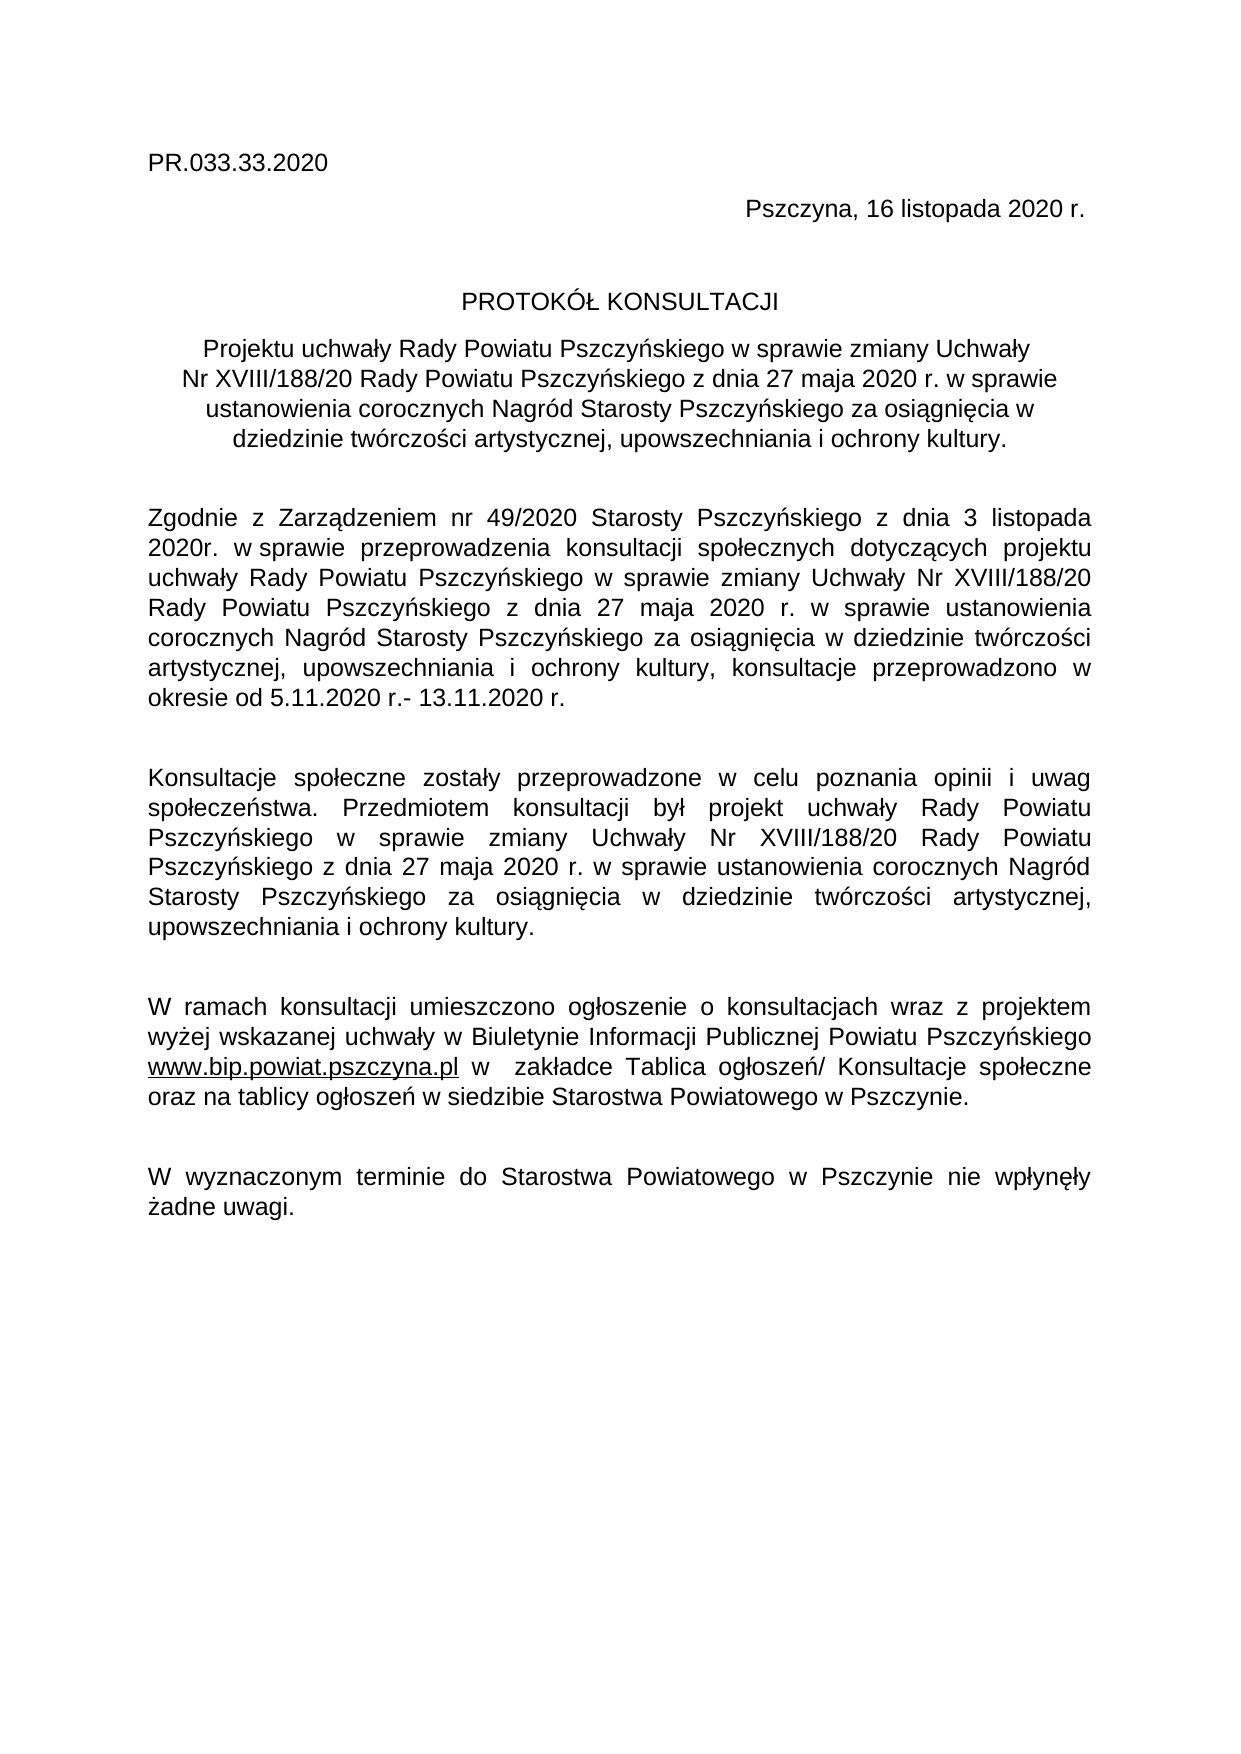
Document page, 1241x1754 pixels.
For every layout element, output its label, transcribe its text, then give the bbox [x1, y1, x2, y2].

text Konsultacje społeczne zostały przeprowadzone w celu poznania opinii i uwag społeczeństwa. Przedmiotem konsultacji był projekt uchwały Rady Powiatu Pszczyńskiego w sprawie zmiany Uchwały Nr XVIII/188/20 Rady Powiatu Pszczyńskiego z dnia 27 maja 2020 r. w sprawie ustanowienia corocznych Nagród Starosty Pszczyńskiego za osiągnięcia w dziedzinie twórczości artystycznej, upowszechniania i ochrony kultury. [148, 763, 1093, 941]
text W wyznaczonym terminie do Starostwa Powiatowego w Pszczynie nie wpłynęły żadne uwagi. [148, 1162, 1093, 1220]
text Pszczyna, 16 listopada 2020 r. [148, 194, 1093, 223]
text Zgodnie z Zarządzeniem nr 49/2020 Starosty Pszczyńskiego z dnia 3 listopada 2020r. w sprawie przeprowadzenia konsultacji społecznych dotyczących projektu uchwały Rady Powiatu Pszczyńskiego w sprawie zmiany Uchwały Nr XVIII/188/20 Rady Powiatu Pszczyńskiego z dnia 27 maja 2020 r. w sprawie ustanowienia corocznych Nagród Starosty Pszczyńskiego za osiągnięcia w dziedzinie twórczości artystycznej, upowszechniania i ochrony kultury, konsultacje przeprowadzono w okresie od 5.11.2020 r.- 13.11.2020 r. [148, 503, 1093, 712]
text Projektu uchwały Rady Powiatu Pszczyńskiego w sprawie zmiany Uchwały Nr XVIII/188/20 Rady Powiatu Pszczyńskiego z dnia 27 maja 2020 r. w sprawie ustanowienia corocznych Nagród Starosty Pszczyńskiego za osiągnięcia w dziedzinie twórczości artystycznej, upowszechniania i ochrony kultury. [148, 334, 1093, 452]
text PROTOKÓŁ KONSULTACJI [148, 287, 1093, 316]
text W ramach konsultacji umieszczono ogłoszenie o konsultacjach wraz z projektem wyżej wskazanej uchwały w Biuletynie Informacji Publicznej Powiatu Pszczyńskiego www.bip.powiat.pszczyna.pl w zakładce Tablica ogłoszeń/ Konsultacje społeczne oraz na tablicy ogłoszeń w siedzibie Starostwa Powiatowego w Pszczynie. [148, 992, 1093, 1111]
text PR.033.33.2020 [148, 148, 1093, 176]
